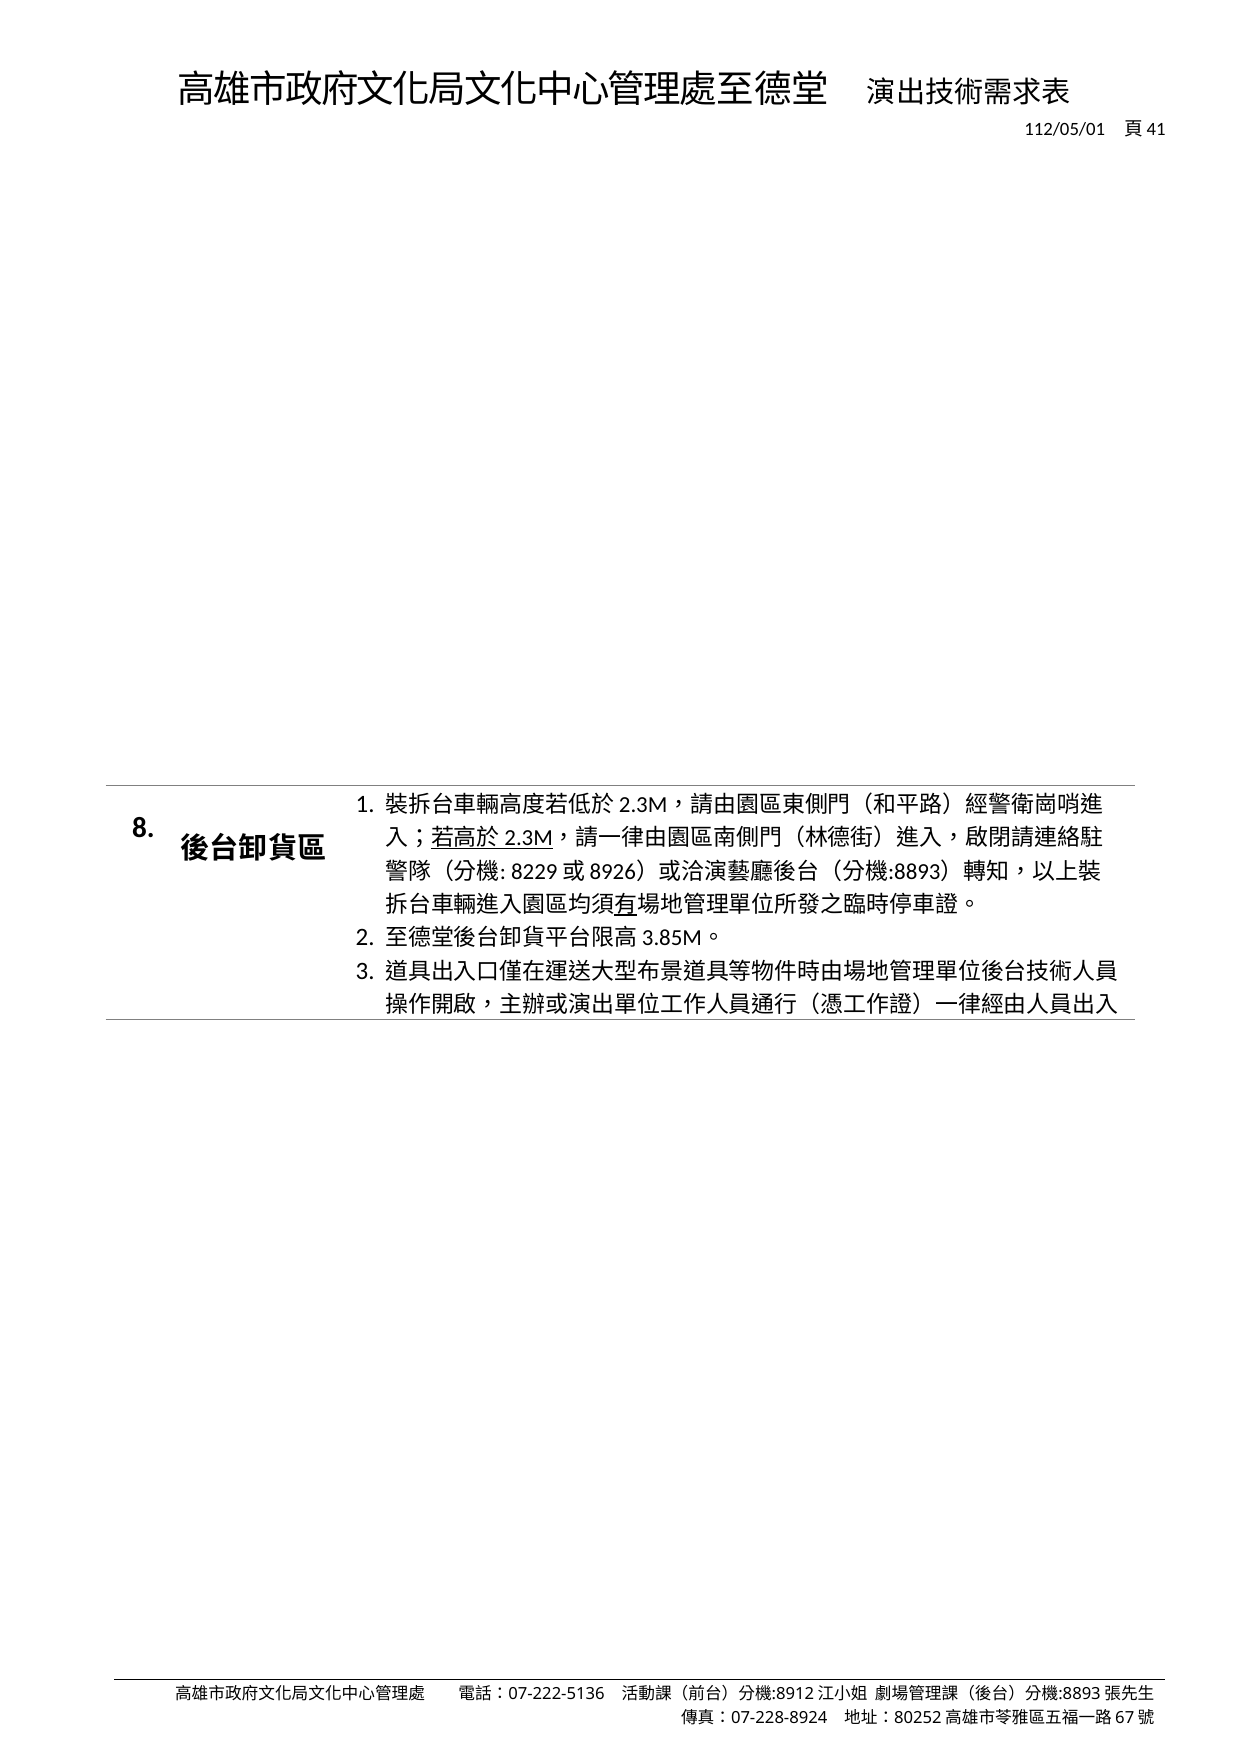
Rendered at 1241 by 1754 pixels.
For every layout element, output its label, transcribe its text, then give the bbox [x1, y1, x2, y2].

table_cell 8. [106, 786, 169, 1019]
table_cell 後台卸貨區 [169, 786, 345, 1019]
table_cell 裝拆台車輛高度若低於2.3M，請由園區東側門（和平路）經警衛崗哨進入；若高於2.3M，請一律由園區南側門（林德街）進入，啟閉請連絡駐警隊（分機: 8229或8926）或洽演藝廳後台（分機:8893）轉知，以上裝拆台車輛進入園區均須有場地管理單位所發之臨時停車證。 至德堂後台卸貨平台限高3.85M。 道具出入口僅在運送大型布景道具等物件時由場地管理單位後台技術人員操作開啟，主辦或演出單位工作人員通行（憑工作證）一律經由人員出入 [345, 786, 1134, 1019]
